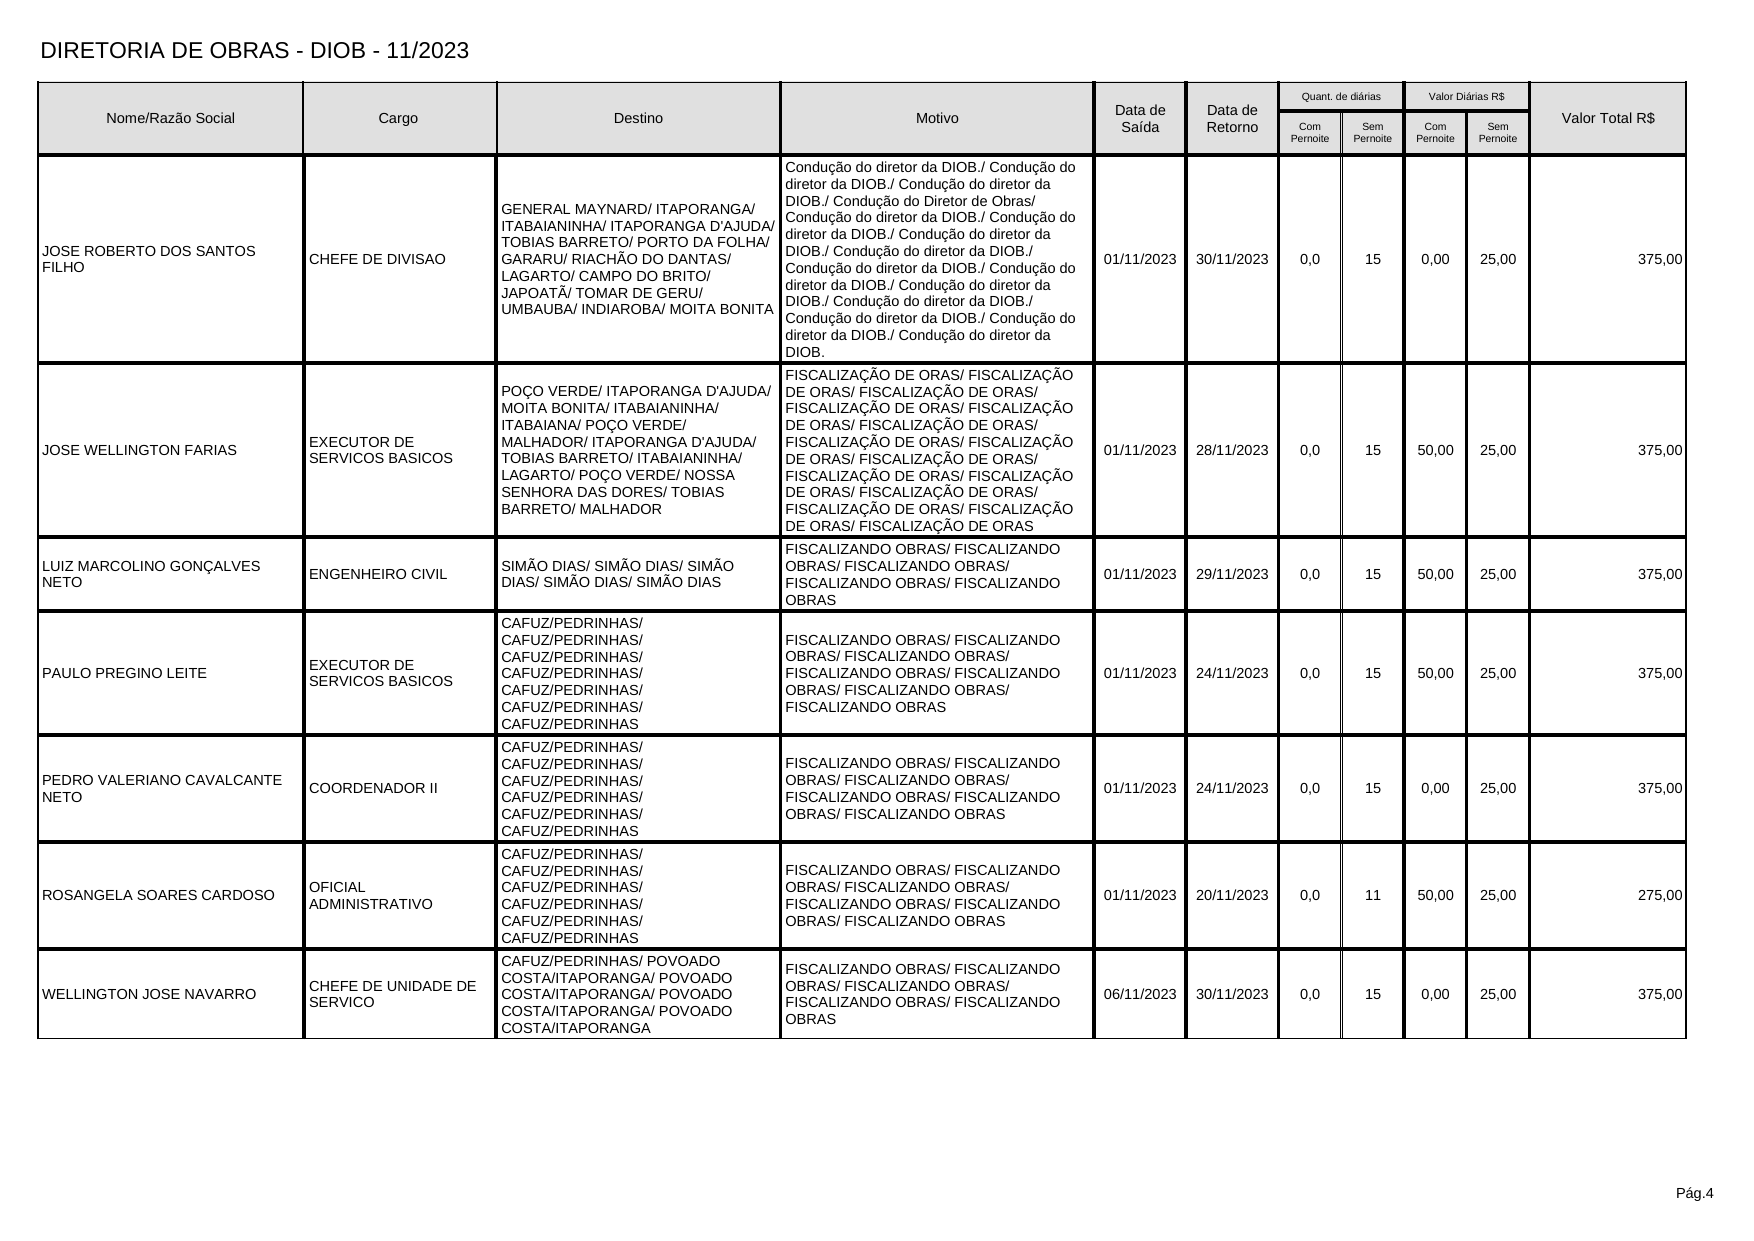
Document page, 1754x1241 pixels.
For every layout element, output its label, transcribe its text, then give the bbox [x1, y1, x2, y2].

table_cell 29/11/2023 [1188, 539, 1277, 609]
table_cell POÇO VERDE/ ITAPORANGA D'AJUDA/ MOITA BONITA/ ITABAIANINHA/ ITABAIANA/ POÇO VERDE/ MALHADOR/ ITAPORANGA D'AJUDA/ TOBIAS BARRETO/ ITABAIANINHA/ LAGARTO/ POÇO VERDE/ NOSSA SENHORA DAS DORES/ TOBIAS BARRETO/ MALHADOR [498, 365, 779, 535]
table_cell 50,00 [1406, 365, 1465, 535]
table_cell Com Pernoite [1406, 113, 1465, 153]
table_cell FISCALIZAÇÃO DE ORAS/ FISCALIZAÇÃO DE ORAS/ FISCALIZAÇÃO DE ORAS/ FISCALIZAÇÃO DE ORAS/ FISCALIZAÇÃO DE ORAS/ FISCALIZAÇÃO DE ORAS/ FISCALIZAÇÃO DE ORAS/ FISCALIZAÇÃO DE ORAS/ FISCALIZAÇÃO DE ORAS/ FISCALIZAÇÃO DE ORAS/ FISCALIZAÇÃO DE ORAS/ FISCALIZAÇÃO DE ORAS/ FISCALIZAÇÃO DE ORAS/ FISCALIZAÇÃO DE ORAS/ FISCALIZAÇÃO DE ORAS [782, 365, 1092, 535]
table_cell 24/11/2023 [1188, 737, 1277, 840]
table_cell 0,0 [1280, 951, 1340, 1038]
table_cell 375,00 [1531, 737, 1685, 840]
table_cell 24/11/2023 [1188, 613, 1277, 733]
table_cell FISCALIZANDO OBRAS/ FISCALIZANDO OBRAS/ FISCALIZANDO OBRAS/ FISCALIZANDO OBRAS/ FISCALIZANDO OBRAS [782, 951, 1092, 1038]
table_cell 25,00 [1468, 365, 1528, 535]
table_cell 30/11/2023 [1188, 951, 1277, 1038]
table_cell FISCALIZANDO OBRAS/ FISCALIZANDO OBRAS/ FISCALIZANDO OBRAS/ FISCALIZANDO OBRAS/ FISCALIZANDO OBRAS/ FISCALIZANDO OBRAS [782, 737, 1092, 840]
table_cell JOSE ROBERTO DOS SANTOS FILHO [39, 157, 302, 361]
table_cell Sem Pernoite [1468, 113, 1528, 153]
table_cell Nome/Razão Social [39, 83, 302, 153]
table_cell 25,00 [1468, 844, 1528, 947]
table_cell SIMÃO DIAS/ SIMÃO DIAS/ SIMÃO DIAS/ SIMÃO DIAS/ SIMÃO DIAS [498, 539, 779, 609]
table_cell EXECUTOR DE SERVICOS BASICOS [306, 365, 494, 535]
table_cell 25,00 [1468, 157, 1528, 361]
table_cell 15 [1343, 365, 1402, 535]
table_cell 0,0 [1280, 365, 1340, 535]
table_cell 01/11/2023 [1096, 365, 1184, 535]
table_cell CHEFE DE UNIDADE DE SERVICO [306, 951, 494, 1038]
table_cell 15 [1343, 539, 1402, 609]
table_cell [37, 1039, 1687, 1185]
table_cell CAFUZ/PEDRINHAS/ CAFUZ/PEDRINHAS/ CAFUZ/PEDRINHAS/ CAFUZ/PEDRINHAS/ CAFUZ/PEDRINHAS/ CAFUZ/PEDRINHAS [498, 844, 779, 947]
table_cell 11 [1343, 844, 1402, 947]
table_cell FISCALIZANDO OBRAS/ FISCALIZANDO OBRAS/ FISCALIZANDO OBRAS/ FISCALIZANDO OBRAS/ FISCALIZANDO OBRAS/ FISCALIZANDO OBRAS/ FISCALIZANDO OBRAS [782, 613, 1092, 733]
table_cell Data de Retorno [1188, 83, 1277, 153]
table_cell Pág.4 [1573, 1185, 1717, 1202]
table_cell 06/11/2023 [1096, 951, 1184, 1038]
table_cell 0,0 [1280, 844, 1340, 947]
table_cell CAFUZ/PEDRINHAS/ POVOADO COSTA/ITAPORANGA/ POVOADO COSTA/ITAPORANGA/ POVOADO COSTA/ITAPORANGA/ POVOADO COSTA/ITAPORANGA [498, 951, 779, 1038]
table_cell 28/11/2023 [1188, 365, 1277, 535]
table_cell FISCALIZANDO OBRAS/ FISCALIZANDO OBRAS/ FISCALIZANDO OBRAS/ FISCALIZANDO OBRAS/ FISCALIZANDO OBRAS/ FISCALIZANDO OBRAS [782, 844, 1092, 947]
table_cell 0,0 [1280, 539, 1340, 609]
table_cell 15 [1343, 737, 1402, 840]
table_cell 01/11/2023 [1096, 539, 1184, 609]
table_cell 375,00 [1531, 365, 1685, 535]
table_cell JOSE WELLINGTON FARIAS [39, 365, 302, 535]
table_cell Destino [498, 83, 779, 153]
table_cell 0,00 [1406, 951, 1465, 1038]
table_cell OFICIAL ADMINISTRATIVO [306, 844, 494, 947]
table_cell 30/11/2023 [1188, 157, 1277, 361]
table_cell 01/11/2023 [1096, 157, 1184, 361]
table_cell Cargo [304, 83, 496, 153]
table_cell 15 [1343, 613, 1402, 733]
table_cell 50,00 [1406, 613, 1465, 733]
table_cell 375,00 [1531, 157, 1685, 361]
table_cell FISCALIZANDO OBRAS/ FISCALIZANDO OBRAS/ FISCALIZANDO OBRAS/ FISCALIZANDO OBRAS/ FISCALIZANDO OBRAS [782, 539, 1092, 609]
table_cell WELLINGTON JOSE NAVARRO [39, 951, 302, 1038]
table_cell DIRETORIA DE OBRAS - DIOB - 11/2023 [37, 37, 1323, 67]
table_cell CHEFE DE DIVISAO [306, 157, 494, 361]
table_cell 275,00 [1531, 844, 1685, 947]
table_cell 15 [1343, 157, 1402, 361]
table_cell 0,00 [1406, 737, 1465, 840]
table_cell PEDRO VALERIANO CAVALCANTE NETO [39, 737, 302, 840]
table_cell 375,00 [1531, 539, 1685, 609]
table_cell LUIZ MARCOLINO GONÇALVES NETO [39, 539, 302, 609]
table_cell 50,00 [1406, 844, 1465, 947]
table_cell 375,00 [1531, 613, 1685, 733]
table_cell 01/11/2023 [1096, 613, 1184, 733]
table_cell 0,0 [1280, 613, 1340, 733]
table_cell [1687, 81, 1717, 1185]
table_cell 25,00 [1468, 951, 1528, 1038]
table_cell 20/11/2023 [1188, 844, 1277, 947]
table_cell 25,00 [1468, 539, 1528, 609]
table_cell [37, 1185, 1573, 1202]
table_cell Motivo [782, 83, 1092, 153]
table_cell ROSANGELA SOARES CARDOSO [39, 844, 302, 947]
table_cell Quant. de diárias [1280, 83, 1402, 109]
table_cell 01/11/2023 [1096, 844, 1184, 947]
table_cell 0,0 [1280, 737, 1340, 840]
table_cell 0,00 [1406, 157, 1465, 361]
table_cell Valor Diárias R$ [1406, 83, 1528, 109]
table_cell COORDENADOR II [306, 737, 494, 840]
table_cell EXECUTOR DE SERVICOS BASICOS [306, 613, 494, 733]
table_cell CAFUZ/PEDRINHAS/ CAFUZ/PEDRINHAS/ CAFUZ/PEDRINHAS/ CAFUZ/PEDRINHAS/ CAFUZ/PEDRINHAS/ CAFUZ/PEDRINHAS/ CAFUZ/PEDRINHAS [498, 613, 779, 733]
table_cell ENGENHEIRO CIVIL [306, 539, 494, 609]
table_cell 01/11/2023 [1096, 737, 1184, 840]
table_cell Valor Total R$ [1531, 83, 1685, 153]
table_cell CAFUZ/PEDRINHAS/ CAFUZ/PEDRINHAS/ CAFUZ/PEDRINHAS/ CAFUZ/PEDRINHAS/ CAFUZ/PEDRINHAS/ CAFUZ/PEDRINHAS [498, 737, 779, 840]
table_cell Condução do diretor da DIOB./ Condução do diretor da DIOB./ Condução do diretor da DIOB./ Condução do Diretor de Obras/ Condução do diretor da DIOB./ Condução do diretor da DIOB./ Condução do diretor da DIOB./ Condução do diretor da DIOB./ Condução do diretor da DIOB./ Condução do diretor da DIOB./ Condução do diretor da DIOB./ Condução do diretor da DIOB./ Condução do diretor da DIOB./ Condução do diretor da DIOB./ Condução do diretor da DIOB. [782, 157, 1092, 361]
table_cell 375,00 [1531, 951, 1685, 1038]
table_cell Sem Pernoite [1343, 113, 1402, 153]
table_cell 50,00 [1406, 539, 1465, 609]
table_cell [37, 67, 1323, 81]
table_cell 25,00 [1468, 613, 1528, 733]
table_cell GENERAL MAYNARD/ ITAPORANGA/ ITABAIANINHA/ ITAPORANGA D'AJUDA/ TOBIAS BARRETO/ PORTO DA FOLHA/ GARARU/ RIACHÃO DO DANTAS/ LAGARTO/ CAMPO DO BRITO/ JAPOATÃ/ TOMAR DE GERU/ UMBAUBA/ INDIAROBA/ MOITA BONITA [498, 157, 779, 361]
table_cell PAULO PREGINO LEITE [39, 613, 302, 733]
table_cell 25,00 [1468, 737, 1528, 840]
table_cell 0,0 [1280, 157, 1340, 361]
table_cell Com Pernoite [1280, 113, 1340, 153]
table_cell Data de Saída [1096, 83, 1184, 153]
table_cell 15 [1343, 951, 1402, 1038]
table_cell [1323, 37, 1717, 81]
